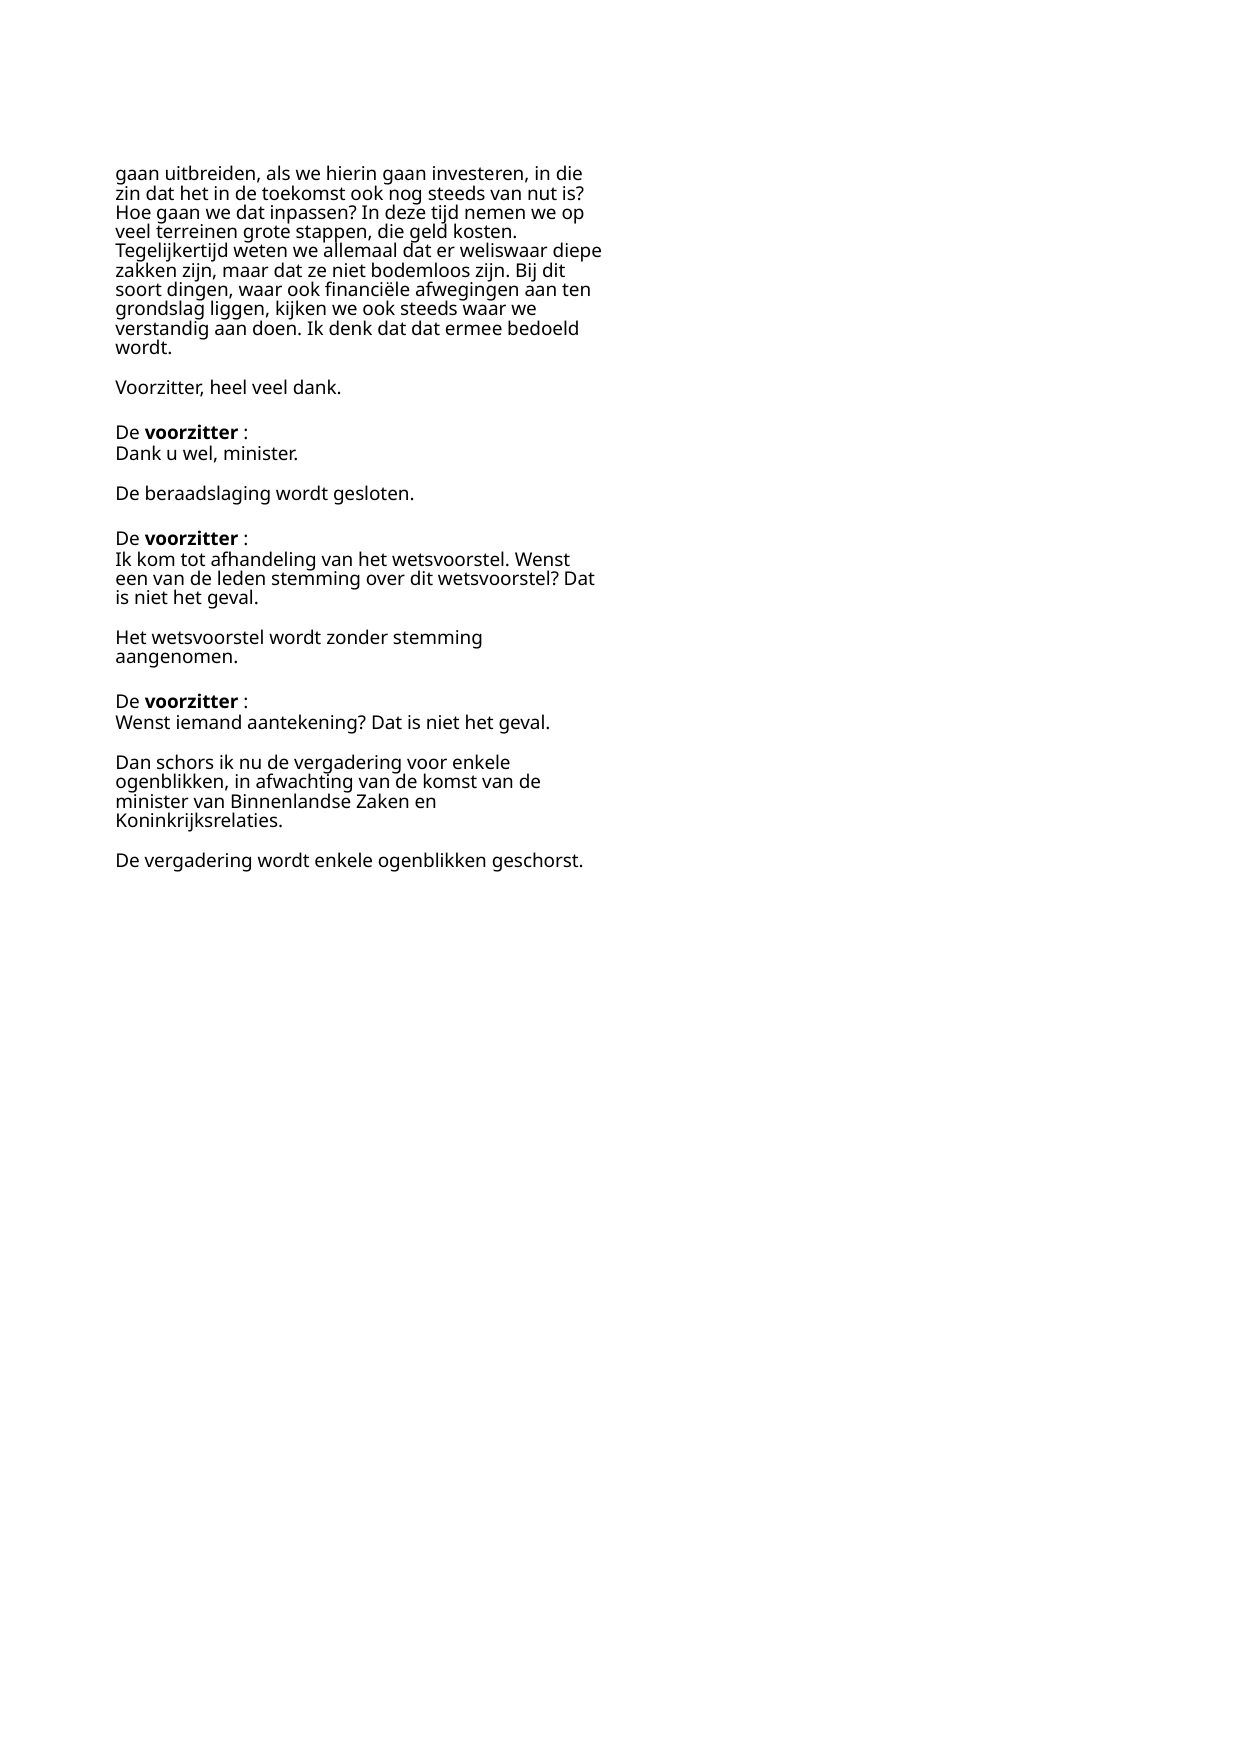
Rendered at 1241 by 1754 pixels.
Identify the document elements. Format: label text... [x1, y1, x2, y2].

text De voorzitter : [115, 688, 605, 714]
text De voorzitter : [115, 419, 605, 444]
text Dank u wel, minister. [115, 444, 605, 464]
text Voorzitter, heel veel dank. [115, 379, 605, 398]
text De vergadering wordt enkele ogenblikken geschorst. [115, 852, 605, 871]
text De beraadslaging wordt gesloten. [115, 485, 605, 504]
text Dan schors ik nu de vergadering voor enkele ogenblikken, in afwachting van de komst van de minister van Binnenlandse Zaken en Koninkrijksrelaties. [115, 754, 605, 831]
text gaan uitbreiden, als we hierin gaan investeren, in die zin dat het in de toekomst ook nog steeds van nut is? Hoe gaan we dat inpassen? In deze tijd nemen we op veel terreinen grote stappen, die geld kosten. Tegelijkertijd weten we allemaal dat er weliswaar diepe zakken zijn, maar dat ze niet bodemloos zijn. Bij dit soort dingen, waar ook financiële afwegingen aan ten grondslag liggen, kijken we ook steeds waar we verstandig aan doen. Ik denk dat dat ermee bedoeld wordt. [115, 165, 605, 358]
text Wenst iemand aantekening? Dat is niet het geval. [115, 714, 605, 733]
text Het wetsvoorstel wordt zonder stemming aangenomen. [115, 629, 605, 668]
text De voorzitter : [115, 525, 605, 551]
text Ik kom tot afhandeling van het wetsvoorstel. Wenst een van de leden stemming over dit wetsvoorstel? Dat is niet het geval. [115, 551, 605, 608]
